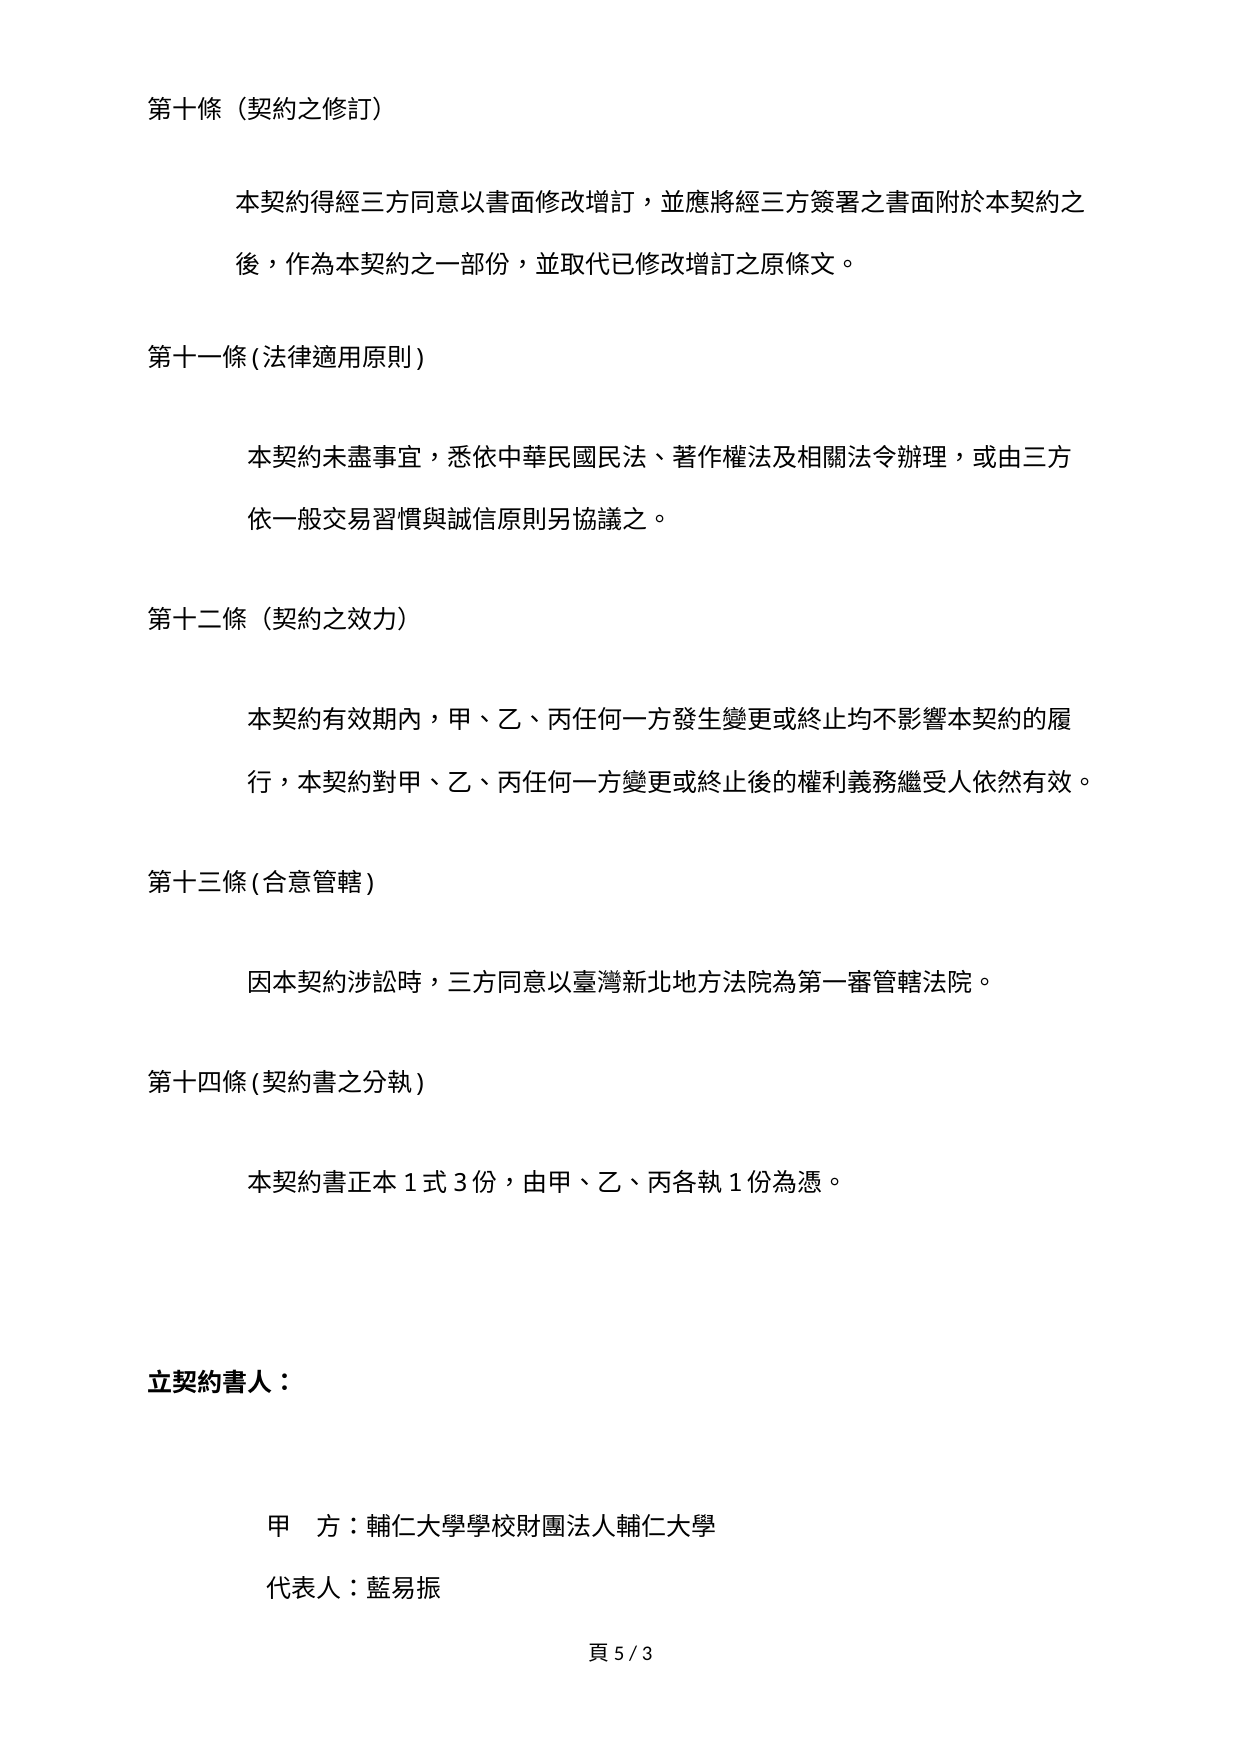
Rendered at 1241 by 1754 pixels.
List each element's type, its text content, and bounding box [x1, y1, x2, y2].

text 第十二條（契約之效力） [148, 576, 1092, 639]
text 第十條（契約之修訂） [148, 66, 1092, 129]
text 第十三條(合意管轄) [148, 839, 1092, 901]
text 第十一條(法律適用原則) [148, 314, 1092, 376]
text 甲 方：輔仁大學學校財團法人輔仁大學 [266, 1482, 1092, 1545]
text 立契約書人： [148, 1339, 1092, 1401]
text 代表人：藍易振 [266, 1545, 1092, 1607]
text 本契約書正本1式3份，由甲、乙、丙各執1份為憑。 [248, 1139, 1092, 1201]
text 本契約得經三方同意以書面修改增訂，並應將經三方簽署之書面附於本契約之後，作為本契約之一部份，並取代已修改增訂之原條文。 [235, 159, 1092, 284]
text 第十四條(契約書之分執) [148, 1039, 1092, 1101]
text 本契約有效期內，甲、乙、丙任何一方發生變更或終止均不影響本契約的履行，本契約對甲、乙、丙任何一方變更或終止後的權利義務繼受人依然有效。 [248, 676, 1092, 801]
text 本契約未盡事宜，悉依中華民國民法、著作權法及相關法令辦理，或由三方依一般交易習慣與誠信原則另協議之。 [248, 414, 1092, 539]
text 因本契約涉訟時，三方同意以臺灣新北地方法院為第一審管轄法院。 [248, 939, 1092, 1001]
